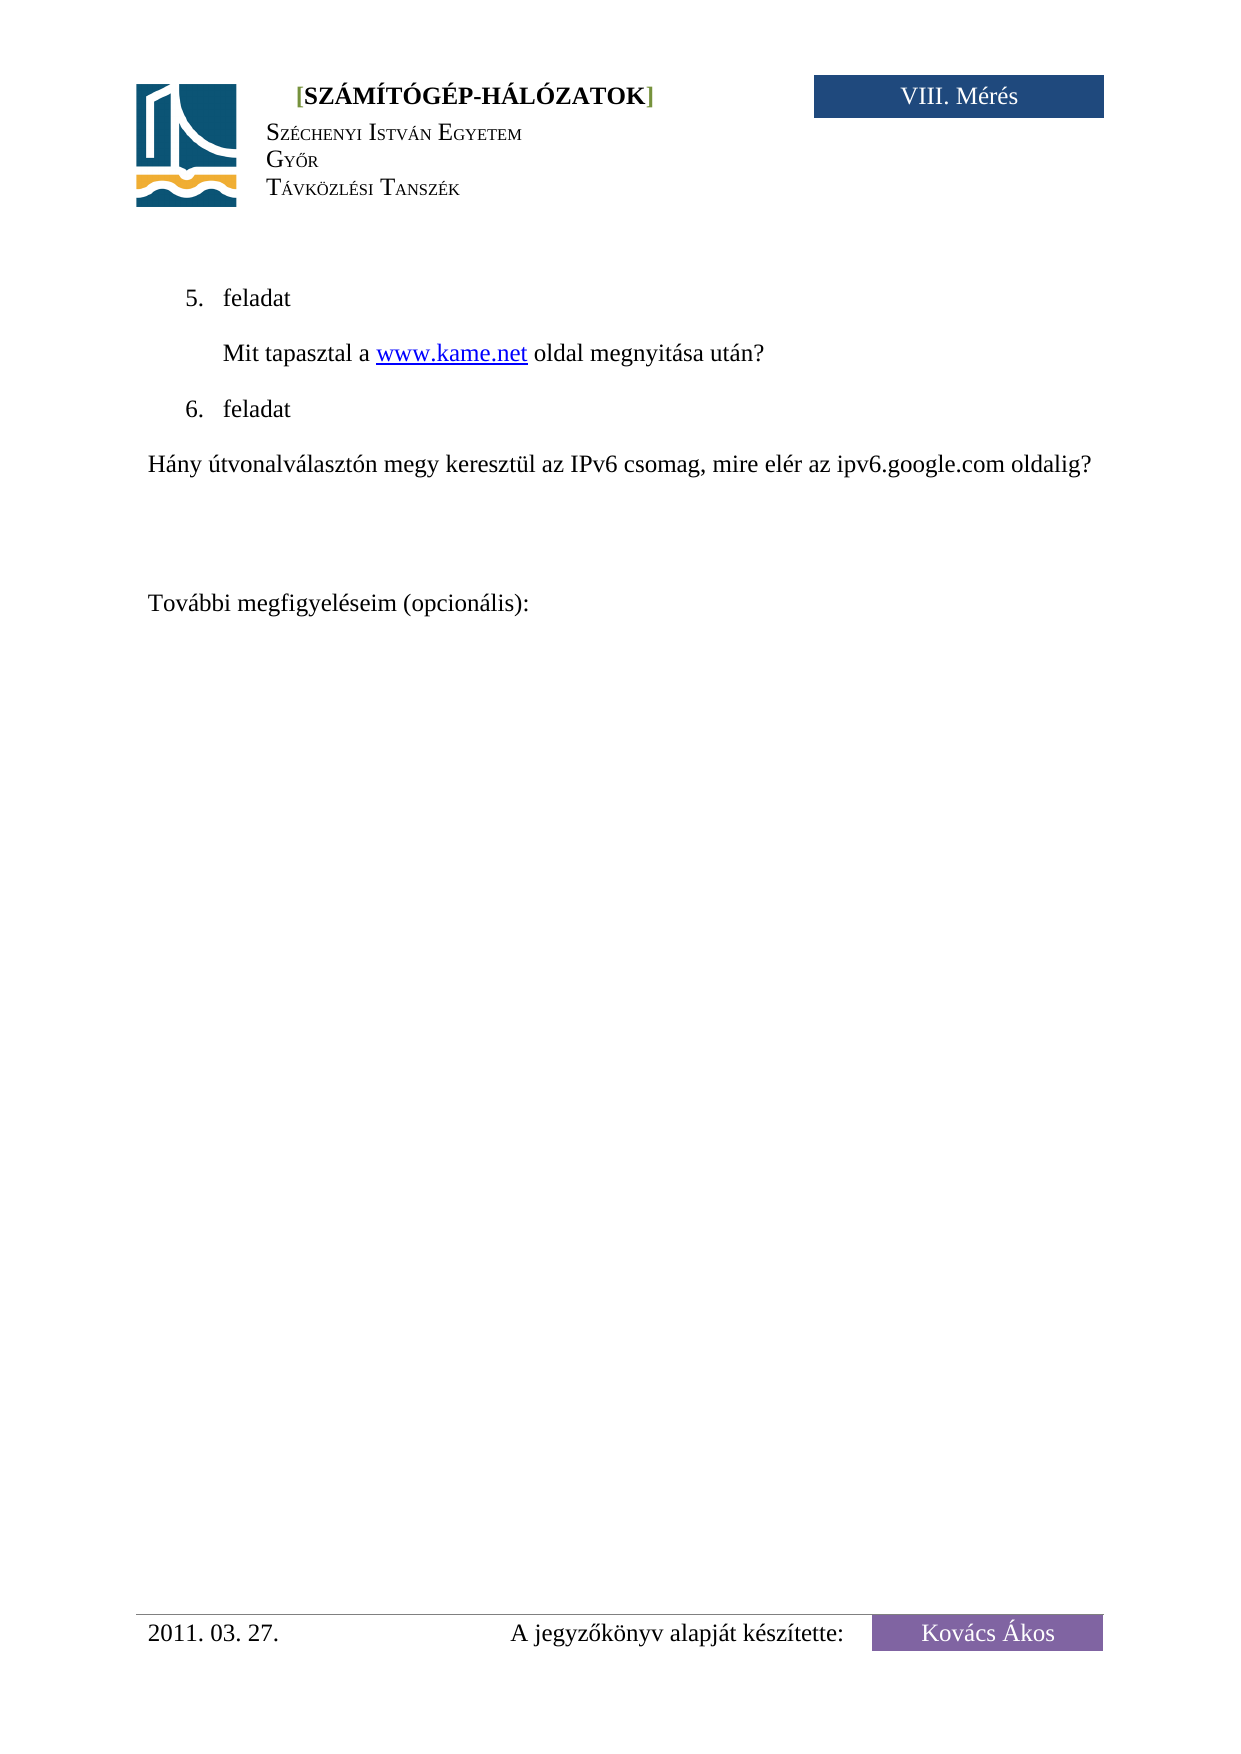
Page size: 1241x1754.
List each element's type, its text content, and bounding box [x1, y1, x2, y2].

list feladat [185, 395, 1092, 422]
list feladat [185, 284, 1092, 312]
picture [136, 84, 237, 207]
text További megfigyeléseim (opcionális): [148, 589, 1092, 616]
list Mit tapasztal a www.kame.net oldal megnyitása után? [185, 339, 1092, 367]
text Hány útvonalválasztón megy keresztül az IPv6 csomag, mire elér az ipv6.google.com oldalig? [148, 450, 1092, 478]
